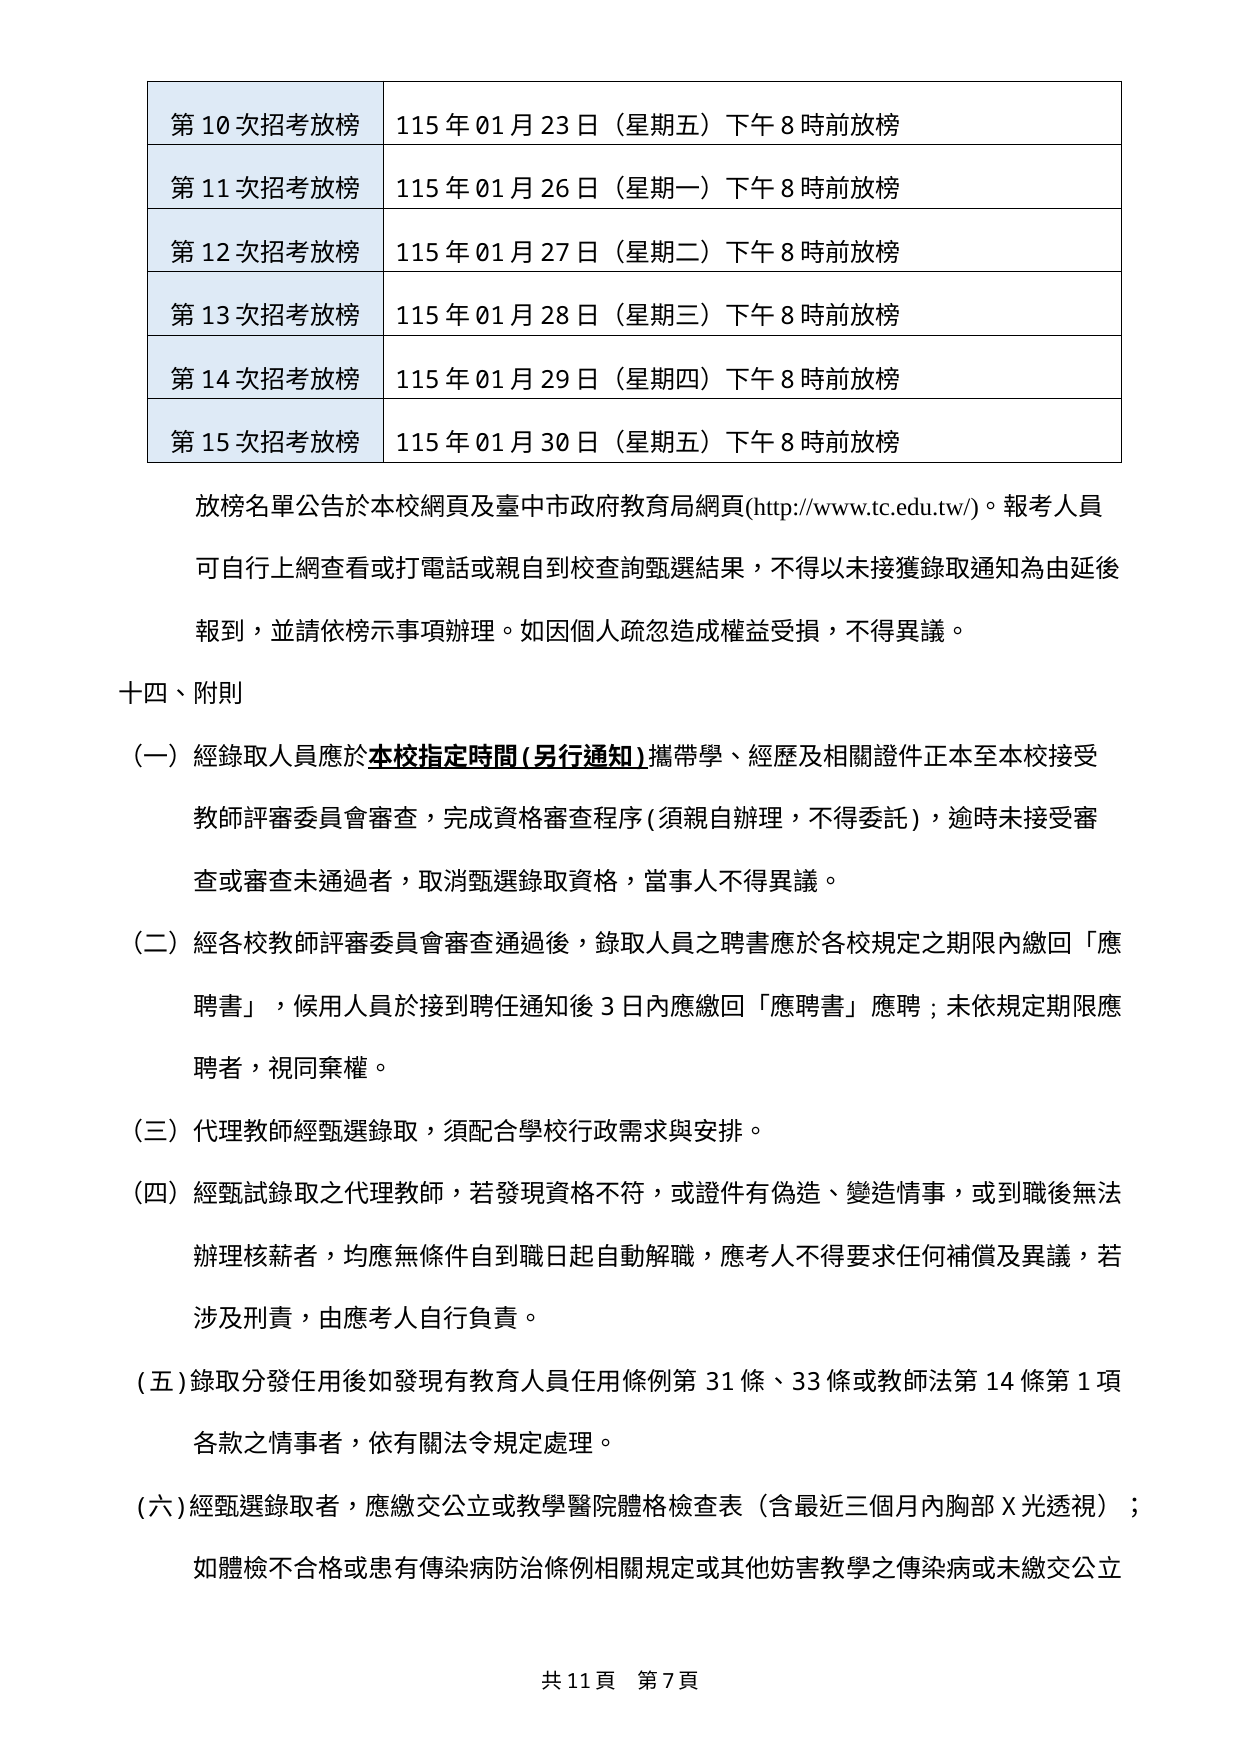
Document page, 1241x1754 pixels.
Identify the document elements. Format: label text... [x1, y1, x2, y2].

table_cell 115年01月27日（星期二）下午8時前放榜 [384, 209, 1121, 271]
table_cell 115年01月29日（星期四）下午8時前放榜 [384, 336, 1121, 398]
text (六)經甄選錄取者，應繳交公立或教學醫院體格檢查表（含最近三個月內胸部X光透視）；如體檢不合格或患有傳染病防治條例相關規定或其他妨害教學之傳染病或未繳交公立或教學醫院體格檢查合格表者，均予以註銷錄取資格。 [118, 1463, 1122, 1588]
text （一）經錄取人員應於本校指定時間(另行通知)攜帶學、經歷及相關證件正本至本校接受教師評審委員會審查，完成資格審查程序(須親自辦理，不得委託)，逾時未接受審查或審查未通過者，取消甄選錄取資格，當事人不得異議。 [118, 713, 1122, 900]
text (五)錄取分發任用後如發現有教育人員任用條例第31條、33條或教師法第14條第1項各款之情事者，依有關法令規定處理。 [118, 1338, 1122, 1463]
text 放榜名單公告於本校網頁及臺中市政府教育局網頁(http://www.tc.edu.tw/)。報考人員可自行上網查看或打電話或親自到校查詢甄選結果，不得以未接獲錄取通知為由延後報到，並請依榜示事項辦理。如因個人疏忽造成權益受損，不得異議。 [195, 463, 1122, 650]
text （三）代理教師經甄選錄取，須配合學校行政需求與安排。 [118, 1088, 1122, 1150]
text （四）經甄試錄取之代理教師，若發現資格不符，或證件有偽造、變造情事，或到職後無法辦理核薪者，均應無條件自到職日起自動解職，應考人不得要求任何補償及異議，若涉及刑責，由應考人自行負責。 [118, 1150, 1122, 1338]
table_cell 第12次招考放榜 [148, 209, 383, 271]
table_cell 第14次招考放榜 [148, 336, 383, 398]
table_cell 115年01月26日（星期一）下午8時前放榜 [384, 145, 1121, 208]
table_cell 第13次招考放榜 [148, 272, 383, 335]
table_cell 第15次招考放榜 [148, 399, 383, 462]
table_cell 115年01月28日（星期三）下午8時前放榜 [384, 272, 1121, 335]
table_cell 第11次招考放榜 [148, 145, 383, 208]
text （二）經各校教師評審委員會審查通過後，錄取人員之聘書應於各校規定之期限內繳回「應聘書」，候用人員於接到聘任通知後3日內應繳回「應聘書」應聘﹔未依規定期限應聘者，視同棄權。 [118, 900, 1122, 1088]
text 十四、附則 [118, 650, 1122, 713]
table_cell 115年01月23日（星期五）下午8時前放榜 [384, 82, 1121, 144]
table_cell 第10次招考放榜 [148, 82, 383, 144]
table_cell 115年01月30日（星期五）下午8時前放榜 [384, 399, 1121, 462]
